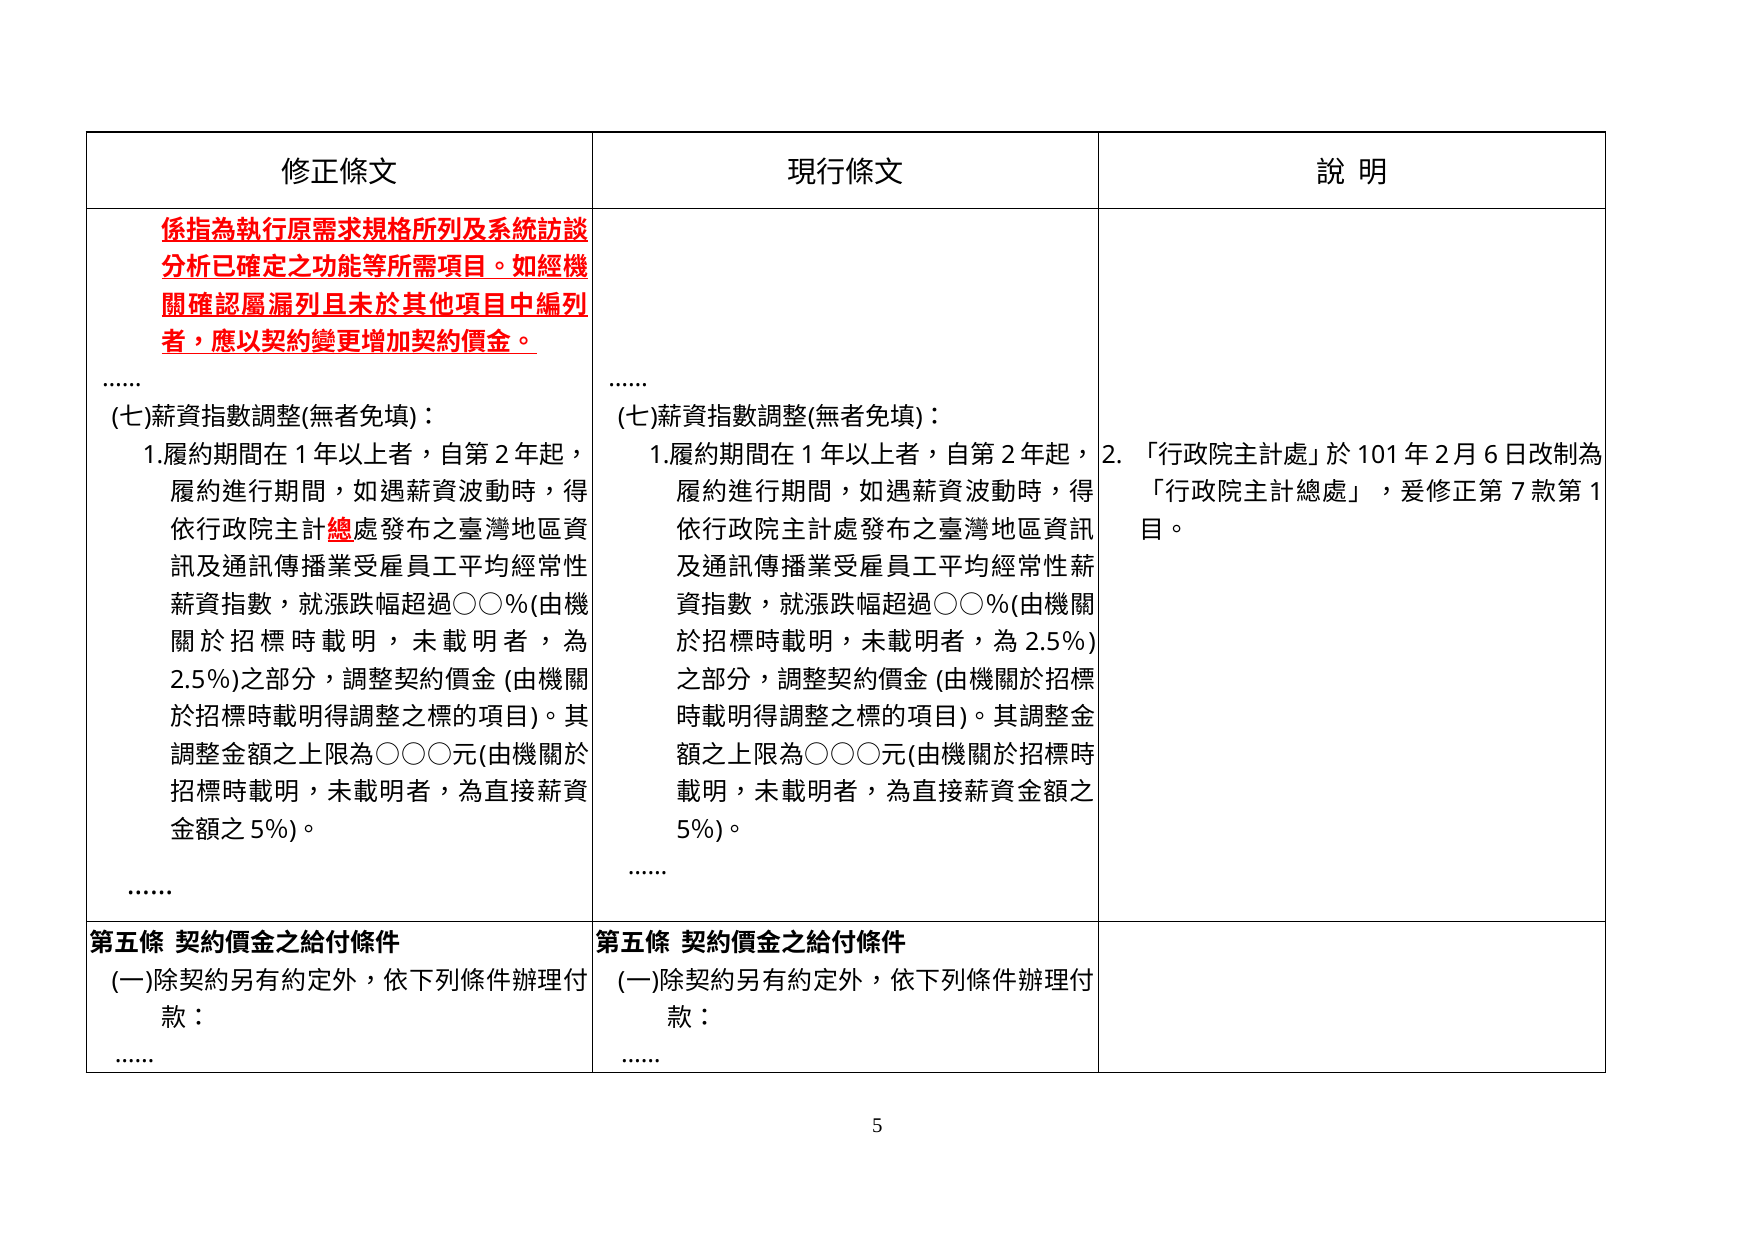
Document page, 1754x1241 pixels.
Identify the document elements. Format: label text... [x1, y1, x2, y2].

table_header 現行條文 [593, 133, 1098, 207]
table_cell 係指為執行原需求規格所列及系統訪談分析已確定之功能等所需項目。如經機關確認屬漏列且未於其他項目中編列者，應以契約變更增加契約價金。 …… (七)薪資指數調整(無者免填)： 1.履約期間在1年以上者，自第2年起，履約進行期間，如遇薪資波動時，得依行政院主計總處發布之臺灣地區資訊及通訊傳播業受雇員工平均經常性薪資指數，就漲跌幅超過○○％(由機關於招標時載明，未載明者，為2.5％)之部分，調整契約價金 (由機關於招標時載明得調整之標的項目)。其調整金額之上限為○○○元(由機關於招標時載明，未載明者，為直接薪資金額之5％)。 …… [87, 209, 592, 921]
table_header 說 明 [1099, 133, 1605, 207]
table_cell 第五條 契約價金之給付條件 (一)除契約另有約定外，依下列條件辦理付款： …… □基本作業服務費用 …… 2.除契約另有約定外，基本作業服務費用得因機關所使用資訊與網路科技之升級或變動而調整。在本契約生效日起第2年開始之每年第30個工作天內，廠商得向機關提出當年度資訊與網路科技升級與變動建議書，敘明其中涉及之基本作業服務費用調整之情形與發生之其他費用。廠商所提上述建議書，經機關書面同意後，以契約變更調整基本作業服務費用。 3.機關得隨時自行提出資訊與網路科技之升級或變動之需求，廠商應於收到機關書面通知後，30個工作天內提出可行性報告與基本作業服務費用相應調整之建議書。廠商所提上述建議書，經機關書面同意後，以契約變更調整基本作業服務費用。 4.基本作業服務費用得因機關業務變動而調整。機關業務變動包括但不限於委外服務項目增加、服務水準提升、業務量增加或服務地點增加。機關應於上述事由發生前，以書面通知廠商。廠商應於收到機關通知30個工作天內，就機關之需求提出所需之額外設備、設施、人員或其他資源，以及基本作業服務費用相應調整之建議書。廠商所提上述建議書，經機關書面同意後，以契約變更調整基本作業服務費用。 5.機關雖未依前目約定，通知其業務之變動，但廠商認為機關業務量或其提出之要求，已經與本契約生效時，廠商依契約所需提供者，在範圍上、程度上與數量上，有實質增加，致增加廠商之履約成本時，廠商得依前目約定向機關提出建議書。 6.有關基本服務費用調整，如屬增加費用者，廠商提出當年，如因政府預算已確定無法增加，改為自次年調整，或就調整費用於次年支付。依雙方合意情形而定。 …… (二)各類費用給付一般規定 …… 5.屬於專案性質之服務，機關如有先行使用廠商提供之硬體、開發之軟體，或其他工作之成果者，應先就該部分辦理驗收或分段查驗供驗收之用。 …… (六)廠商應依身心障礙者權益保障法、原住民族工作權保障法及採購法規定僱用身心障礙者及原住民。僱用不足者，應依規定分別向所在地之直轄市或縣（市）勞工主管機關設立之身心障礙者就業基金及原住民族中央主管機關設立之原住民族綜合發展基金之就業基金，定期繳納差額補助費及代金；並不得僱用外籍勞工取代僱用不足額部分。招標機關應將國內員工總人數逾100人之廠商資料公開於政府電子採購網，以供勞工及原住民族主管機關查核差額補助費及代金繳納情形，招標機關不另辦理查核。 …… (八)廠商請領契約價金時應提出電子或紙本統一發票，依法免用統一發票者應提出收據。 (十)廠商請領契約價金時應提出之其他文件為(由機關於招標時載明)： □成本或費用證明。 □保險單或保險證明。 □外國廠商之商業發票。 □履約勞工薪資支付證明（僅適用於契約價金結算方式採服務成本加公費法或招標文件已載明廠商應給付履約勞工薪資基準者）。 □契約約定之其他給付憑證文件。 □其他： …… (十七)因非可歸責於廠商之事由，機關有延遲付款之情形，廠商投訴對象： …… 6.行政院主計總處（延遲付款之原因與主計人員有關者）。 …… [87, 922, 592, 1072]
table_cell 第五條 契約價金之給付條件 (一)除契約另有約定外，依下列條件辦理付款： …… □基本作業服務費用 …… 2.除契約另有約定外，基本作業服務費用得因機關所使用資訊與網路科技之升級或變動而調整。在本契約生效日起第2年開始之每年第30個工作天內，廠商應向機關提出當年度資訊與網路科技升級與變動建議書，敘明其中涉及之基本作業服務費用調整之情形與發生之其他費用。廠商所提上述建議書，如依本契約所定相關程序而予確認者，得調整基本作業服務費用，並依確認調整書之約定日起生效。 3.機關得隨時自行提出資訊與網路科技之升級或變動之需求，廠商應於收到機關書面通知後，30個工作天內提出可行性報告與基本作業服務費用相應調整之建議書。廠商所提上述建議書，如依本契約所定相關程序而予確認者，得調整基本作業服務費用，並依確認調整書之約定日起生效。 4.基本作業服務費用得因機關業務變動而調整。機關業務變動包括但不限於委外服務項目增加、服務水準提升、業務量增加或服務地點增加。機關應於上述事由發生前，以書面通知廠商。廠商應於收到機關通知30個工作天內，就機關之需求提出所需之額外設備、設施、人員或其他資源，以及基本作業服務費用相應調整之建議書。廠商所提上述建議書，如依本契約所定相關程序而予確認者，得調整基本作業服務費用，並依確認調整書之約定日起生效。 5.機關雖未依上項規定，通知其業務之變動，但廠商認為機關業務量或其提出之要求，已經與本契約生效時，廠商依契約所需提供者，在範圍上、程度上與數量上，有實質且明顯之增加，致大幅增加廠商之履約成本時，廠商得請求機關調整基本作業服務費用。機關應於收到廠商書面請求後15個工作天內，出面與廠商商討。如經合意，始可並協議訂定基本作業服務費用之調整幅度。 6.有關基本服務費用調整，廠商提出當年，如因政府預算已確定無法調整，改為自次年調整，或就調整費用於次年支付。依雙方合意情形而定。 …… (二)各類費用給付一般規定 …… 5.屬於專案性質之服務，如機關實質上已經使用廠商提供之硬體、開發之軟體，或其他工作之成果於日常業務上者，機關應即依規定辦理查驗或驗收。 …… (六)廠商於國內員工總人數逾100人，履約期間應僱用身心障礙者及原住民之人數，各應達其國內員工總人數1% ，並均以整數為計算標準，未達整數部分不予計入。僱用不足者，應分別依規定向所在地之直轄市或縣（市）勞工主管機關設立之身心障礙者就業基金專戶及原住民中央主管機關設立之原住民族就業基金專戶，繳納上月之代金；並不得僱用外籍勞工取代僱用不足額部分。招標機關應將國內員工總人數逾100人之廠商資料公開於政府電子採購網，以供勞工及原住民主管機關查核代金繳納情形，招標機關不另辦理查核。 …… (八)廠商請領契約價金時應提出統一發票，無統一發票者應提出收據。 (十)廠商請領契約價金時應提出之其他文件為(由機關於招標時載明)： □成本或費用證明。 □保險單或保險證明。 □外國廠商之商業發票。 □契約規定之其他給付憑證文件。 …… (十七)因非可歸責於廠商之事由，機關有延遲付款之情形，廠商投訴對象： …… 6.行政院主計處。 …… [593, 922, 1098, 1072]
table_header 修正條文 [87, 133, 592, 207]
table_cell 基本作業服務費用第2目至第6目酌修文字。 第2款第5目參考採購法施行細則第99條酌修文字 第6款參考「勞務採購契約範本」第5條第5款修正。 第8款參考「勞務採購契約範本」第5條第7款修正。 第10款增列履約勞工薪資支付證明及其他選項。 第17款第6目配合「行政院主計處」於101年2月6日改制為「行政院主計總處」修正，並酌修文字。 [1099, 922, 1605, 1072]
table_cell …… (七)薪資指數調整(無者免填)： 1.履約期間在1年以上者，自第2年起，履約進行期間，如遇薪資波動時，得依行政院主計處發布之臺灣地區資訊及通訊傳播業受雇員工平均經常性薪資指數，就漲跌幅超過○○％(由機關於招標時載明，未載明者，為2.5％)之部分，調整契約價金 (由機關於招標時載明得調整之標的項目)。其調整金額之上限為○○○元(由機關於招標時載明，未載明者，為直接薪資金額之5％)。 …… [593, 209, 1098, 921]
table_cell 第2款參考「財物採購契約範本」第4條第2款修正，並補充軟體系統開發服務所涉及之系統功能確定項目事項。 「行政院主計處」於101年2月6日改制為「行政院主計總處」，爰修正第7款第1目。 [1099, 209, 1605, 921]
